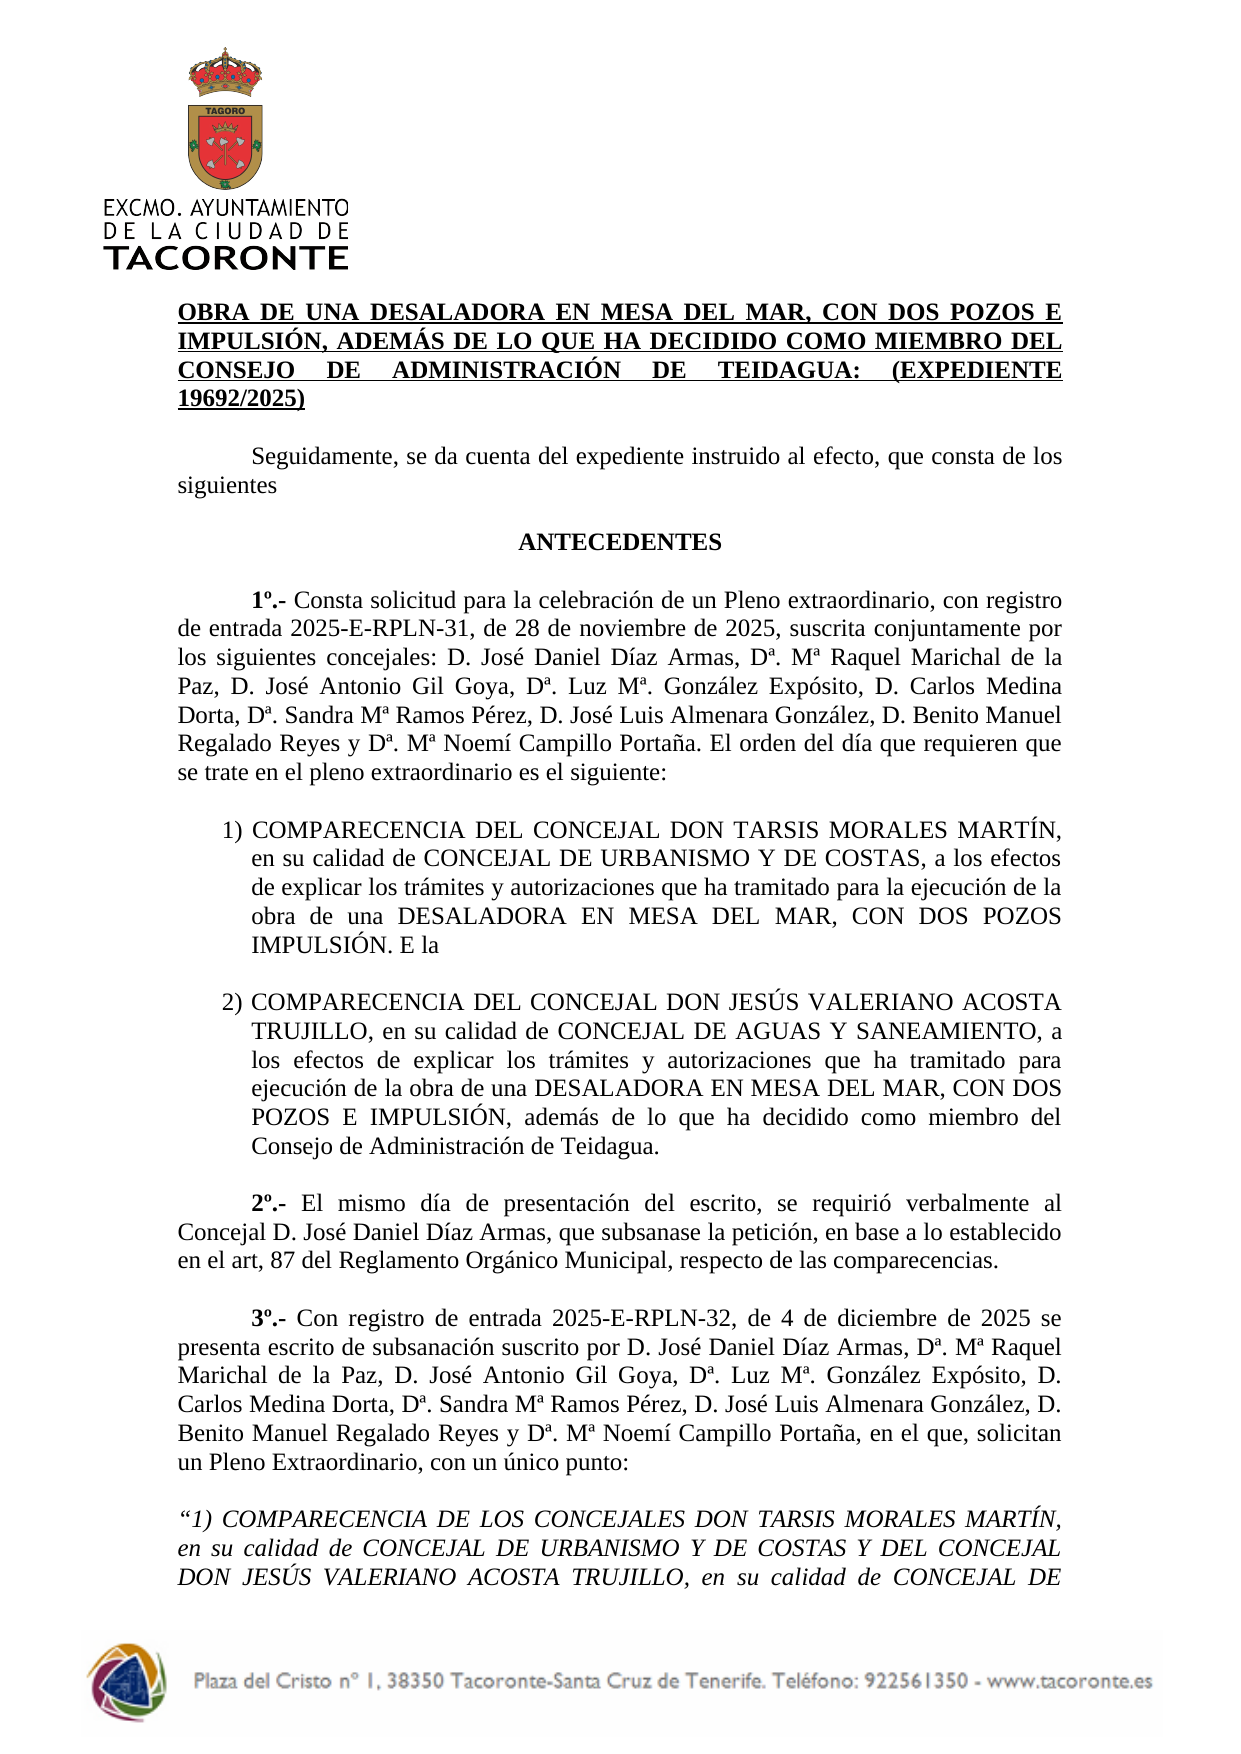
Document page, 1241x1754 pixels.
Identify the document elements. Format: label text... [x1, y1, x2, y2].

text “1) COMPARECENCIA DE LOS CONCEJALES DON TARSIS MORALES MARTÍN, en su calidad de CONCEJAL DE URBANISMO Y DE COSTAS Y DEL CONCEJAL DON JESÚS VALERIANO ACOSTA TRUJILLO, en su calidad de CONCEJAL DE [177, 1504, 1063, 1590]
picture [103, 47, 348, 270]
text 2º.- El mismo día de presentación del escrito, se requirió verbalmente al Concejal D. José Daniel Díaz Armas, que subsanase la petición, en base a lo establecido en el art, 87 del Reglamento Orgánico Municipal, respecto de las comparecencias. [177, 1188, 1063, 1274]
text 1º.- Consta solicitud para la celebración de un Pleno extraordinario, con registro de entrada 2025-E-RPLN-31, de 28 de noviembre de 2025, suscrita conjuntamente por los siguientes concejales: D. José Daniel Díaz Armas, Dª. Mª Raquel Marichal de la Paz, D. José Antonio Gil Goya, Dª. Luz Mª. González Expósito, D. Carlos Medina Dorta, Dª. Sandra Mª Ramos Pérez, D. José Luis Almenara González, D. Benito Manuel Regalado Reyes y Dª. Mª Noemí Campillo Portaña. El orden del día que requieren que se trate en el pleno extraordinario es el siguiente: [177, 585, 1063, 786]
text 19692/2025) [177, 381, 1063, 412]
text CONSEJO DE ADMINISTRACIÓN DE TEIDAGUA: (EXPEDIENTE [177, 352, 1063, 380]
picture [80, 1630, 1163, 1737]
text 3º.- Con registro de entrada 2025-E-RPLN-32, de 4 de diciembre de 2025 se presenta escrito de subsanación suscrito por D. José Daniel Díaz Armas, Dª. Mª Raquel Marichal de la Paz, D. José Antonio Gil Goya, Dª. Luz Mª. González Expósito, D. Carlos Medina Dorta, Dª. Sandra Mª Ramos Pérez, D. José Luis Almenara González, D. Benito Manuel Regalado Reyes y Dª. Mª Noemí Campillo Portaña, en el que, solicitan un Pleno Extraordinario, con un único punto: [177, 1303, 1063, 1475]
text 1) COMPARECENCIA DEL CONCEJAL DON TARSIS MORALES MARTÍN, en su calidad de CONCEJAL DE URBANISMO Y DE COSTAS, a los efectos de explicar los trámites y autorizaciones que ha tramitado para la ejecución de la obra de una DESALADORA EN MESA DEL MAR, CON DOS POZOS IMPULSIÓN. E la [222, 815, 1063, 958]
text Seguidamente, se da cuenta del expediente instruido al efecto, que consta de los siguientes [177, 441, 1063, 498]
text 2) COMPARECENCIA DEL CONCEJAL DON JESÚS VALERIANO ACOSTA TRUJILLO, en su calidad de CONCEJAL DE AGUAS Y SANEAMIENTO, a los efectos de explicar los trámites y autorizaciones que ha tramitado para ejecución de la obra de una DESALADORA EN MESA DEL MAR, CON DOS POZOS E IMPULSIÓN, además de lo que ha decidido como miembro del Consejo de Administración de Teidagua. [222, 987, 1063, 1160]
text OBRA DE UNA DESALADORA EN MESA DEL MAR, CON DOS POZOS E [177, 297, 1063, 322]
text ANTECEDENTES [177, 527, 1063, 556]
text IMPULSIÓN, ADEMÁS DE LO QUE HA DECIDIDO COMO MIEMBRO DEL [177, 323, 1063, 351]
